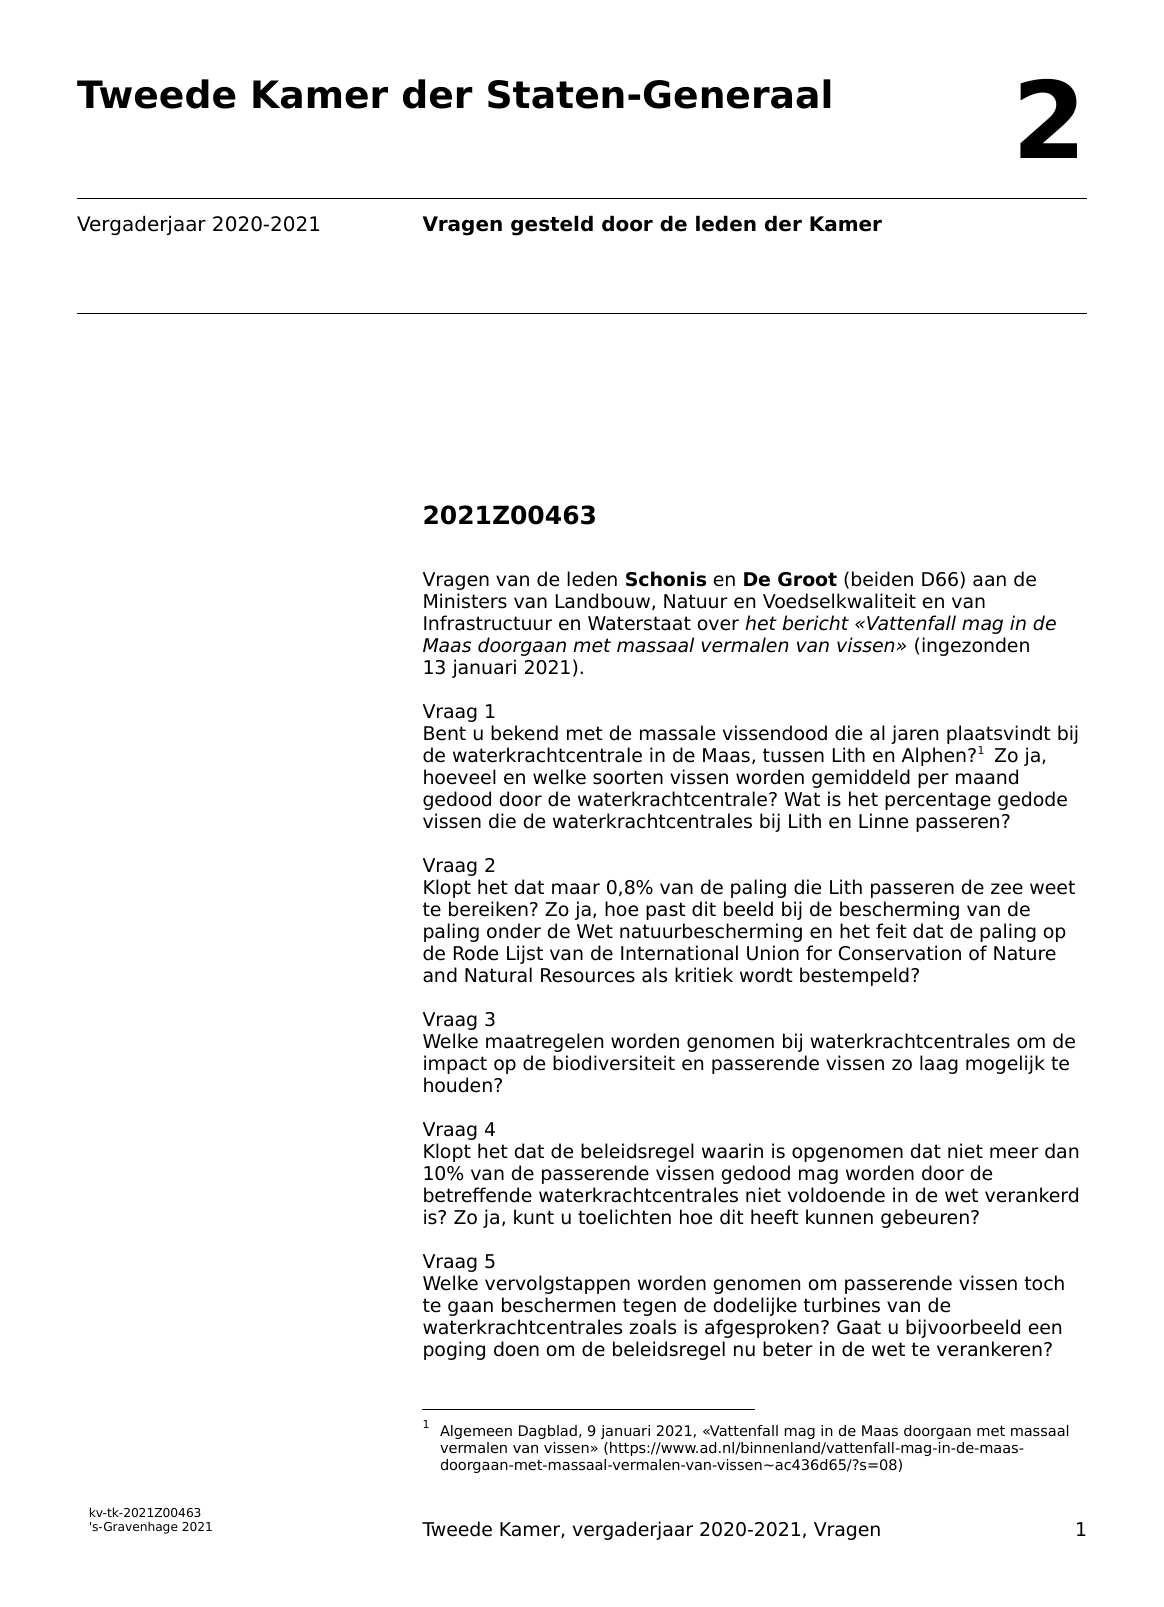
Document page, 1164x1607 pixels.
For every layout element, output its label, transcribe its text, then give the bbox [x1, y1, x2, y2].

text Vraag 2 [422, 855, 1087, 877]
text kv-tk-2021Z00463 [88, 1506, 323, 1520]
text 's-Gravenhage 2021 [88, 1520, 323, 1534]
text Klopt het dat maar 0,8% van de paling die Lith passeren de zee weet te bereiken? Zo ja, hoe past dit beeld bij de bescherming van de paling onder de Wet natuurbescherming en het feit dat de paling op de Rode Lijst van de International Union for Conservation of Nature and Natural Resources als kritiek wordt bestempeld? [422, 877, 1087, 987]
text Vraag 5 [422, 1251, 1087, 1273]
text Algemeen Dagblad, 9 januari 2021, «Vattenfall mag in de Maas doorgaan met massaal vermalen van vissen» (https://www.ad.nl/binnenland/vattenfall-mag-in-de-maas-doorgaan-met-massaal-vermalen-van-vissen~ac436d65/?s=08) [422, 1418, 1087, 1474]
text Vraag 3 [422, 1009, 1087, 1031]
text Klopt het dat de beleidsregel waarin is opgenomen dat niet meer dan 10% van de passerende vissen gedood mag worden door de betreffende waterkrachtcentrales niet voldoende in de wet verankerd is? Zo ja, kunt u toelichten hoe dit heeft kunnen gebeuren? [422, 1141, 1087, 1229]
text Bent u bekend met de massale vissendood die al jaren plaatsvindt bij de waterkrachtcentrale in de Maas, tussen Lith en Alphen? Zo ja, hoeveel en welke soorten vissen worden gemiddeld per maand gedood door de waterkrachtcentrale? Wat is het percentage gedode vissen die de waterkrachtcentrales bij Lith en Linne passeren? [422, 723, 1087, 833]
text 2021Z00463 [422, 501, 1087, 531]
table_cell Vragen gesteld door de leden der Kamer [422, 199, 1087, 313]
text Welke maatregelen worden genomen bij waterkrachtcentrales om de impact op de biodiversiteit en passerende vissen zo laag mogelijk te houden? [422, 1031, 1087, 1097]
text Vraag 1 [422, 701, 1087, 723]
text Vragen van de leden Schonis en De Groot (beiden D66) aan de Ministers van Landbouw, Natuur en Voedselkwaliteit en van Infrastructuur en Waterstaat over het bericht «Vattenfall mag in de Maas doorgaan met massaal vermalen van vissen» (ingezonden 13 januari 2021). [422, 569, 1087, 679]
table_header 2 [886, 59, 1087, 198]
table_cell Vergaderjaar 2020-2021 [77, 199, 422, 313]
table_header Tweede Kamer der Staten-Generaal [77, 59, 886, 198]
text Welke vervolgstappen worden genomen om passerende vissen toch te gaan beschermen tegen de dodelijke turbines van de waterkrachtcentrales zoals is afgesproken? Gaat u bijvoorbeeld een poging doen om de beleidsregel nu beter in de wet te verankeren? [422, 1273, 1087, 1361]
text Vraag 4 [422, 1119, 1087, 1141]
